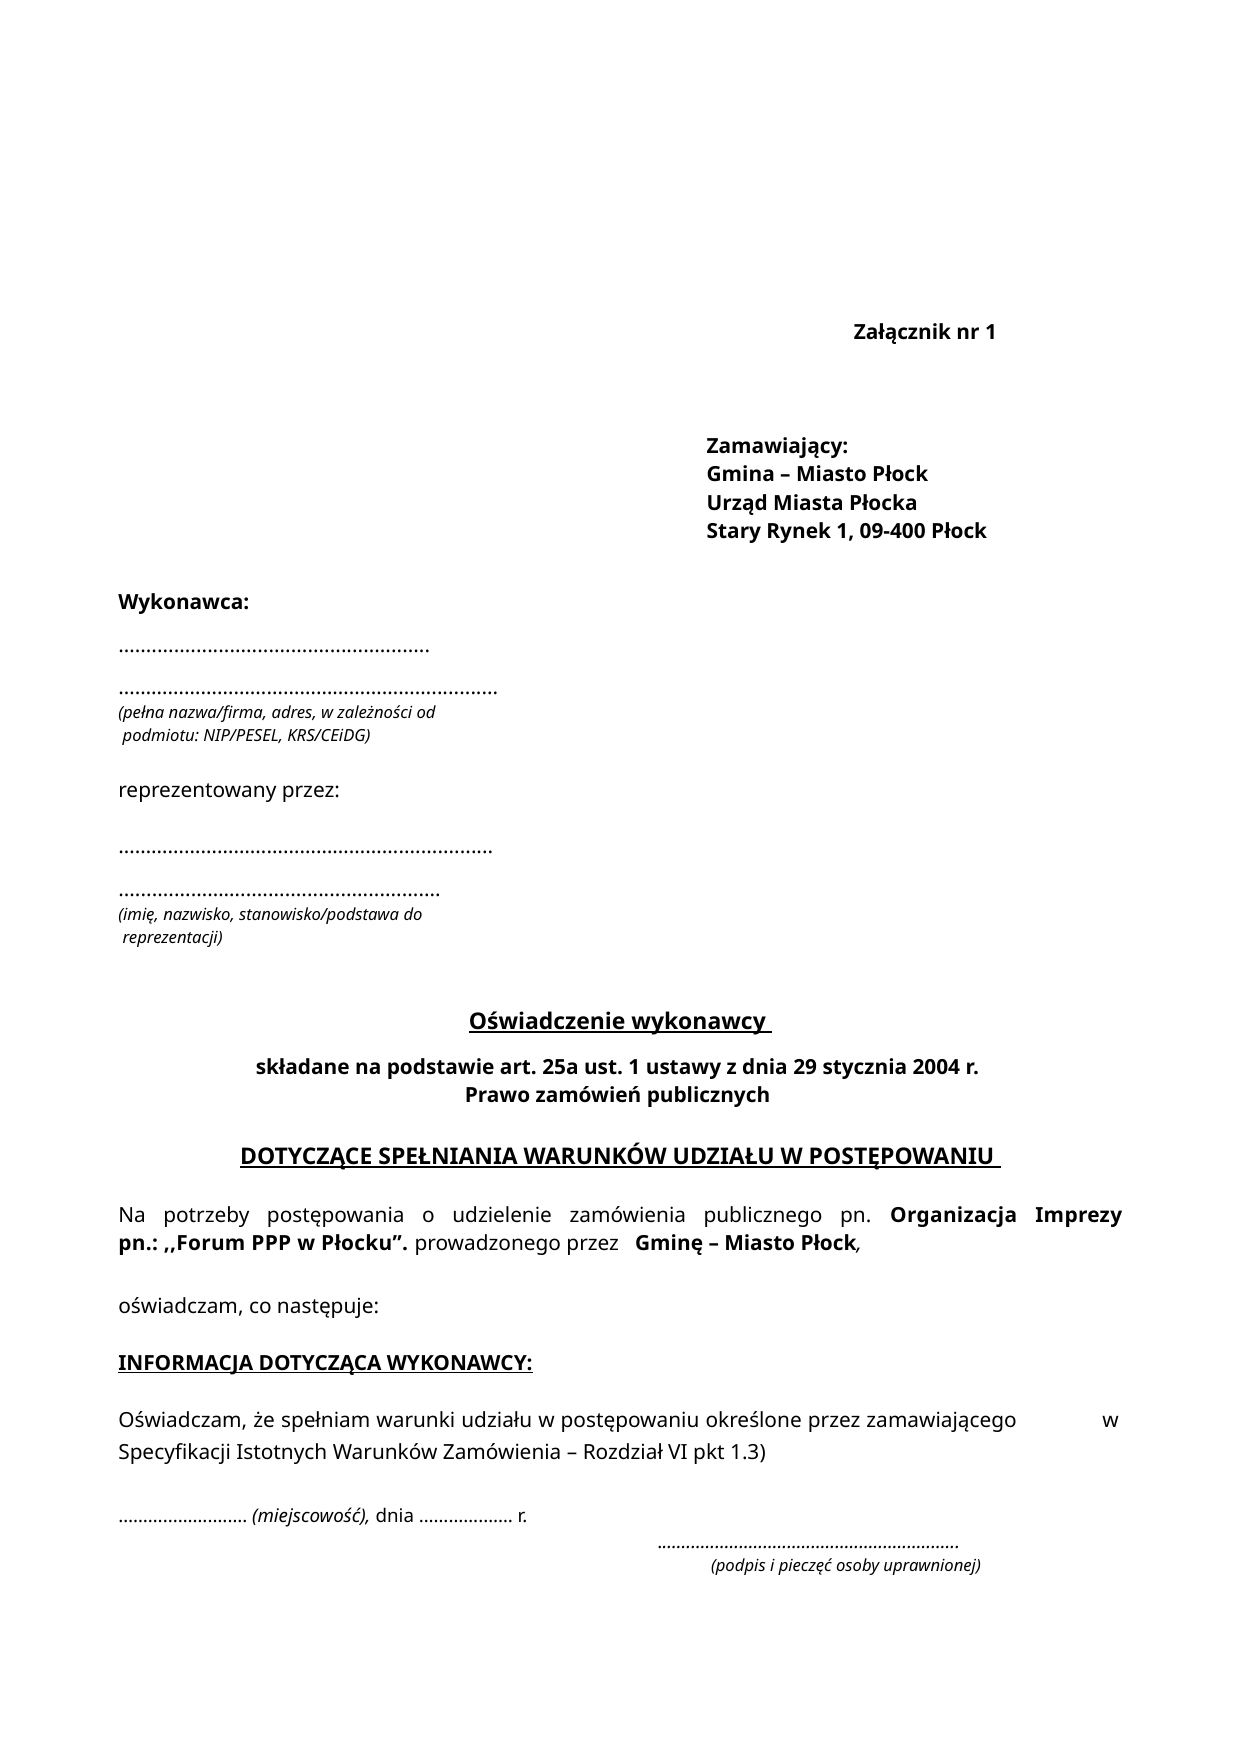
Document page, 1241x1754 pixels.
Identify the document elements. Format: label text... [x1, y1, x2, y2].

text .............……….................................... [118, 874, 1122, 903]
text DOTYCZĄCE SPEŁNIANIA WARUNKÓW UDZIAŁU W POSTĘPOWANIU [118, 1140, 1122, 1171]
text Zamawiający: [118, 431, 1122, 459]
text podmiotu: NIP/PESEL, KRS/CEiDG) [118, 724, 1122, 746]
text INFORMACJA DOTYCZĄCA WYKONAWCY: [118, 1348, 1122, 1376]
text Załącznik nr 1 [118, 317, 1122, 374]
text (podpis i pieczęć osoby uprawnionej) [118, 1553, 1122, 1576]
text oświadczam, co następuje: [118, 1291, 1122, 1319]
text Gmina – Miasto Płock [118, 459, 1122, 488]
text Na potrzeby postępowania o udzielenie zamówienia publicznego pn. Organizacja Imprezy pn.: ,,Forum PPP w Płocku’’. prowadzonego przez Gminę – Miasto Płock, [118, 1200, 1122, 1257]
text (pełna nazwa/firma, adres, w zależności od [118, 701, 1122, 724]
text Wykonawca: [118, 587, 1122, 616]
text Prawo zamówień publicznych [118, 1080, 1122, 1109]
text (imię, nazwisko, stanowisko/podstawa do [118, 903, 1122, 925]
text ………...…….……. (miejscowość), dnia ………….…… r. [118, 1502, 1122, 1528]
text Oświadczenie wykonawcy [118, 1005, 1122, 1036]
text reprezentowany przez: [118, 775, 1122, 803]
text reprezentacji) [118, 925, 1122, 948]
text ............................................................... [118, 1528, 1122, 1553]
text ……………………………………………................. [118, 832, 1122, 860]
text Oświadczam, że spełniam warunki udziału w postępowaniu określone przez zamawiającego w Specyfikacji Istotnych Warunków Zamówienia – Rozdział VI pkt 1.3) [118, 1405, 1122, 1466]
text składane na podstawie art. 25a ust. 1 ustawy z dnia 29 stycznia 2004 r. [118, 1052, 1122, 1080]
text Urząd Miasta Płocka [118, 488, 1122, 516]
text …………………………………………………............ [118, 672, 1122, 701]
text Stary Rynek 1, 09-400 Płock [118, 516, 1122, 545]
text …..................................................... [118, 630, 1122, 658]
